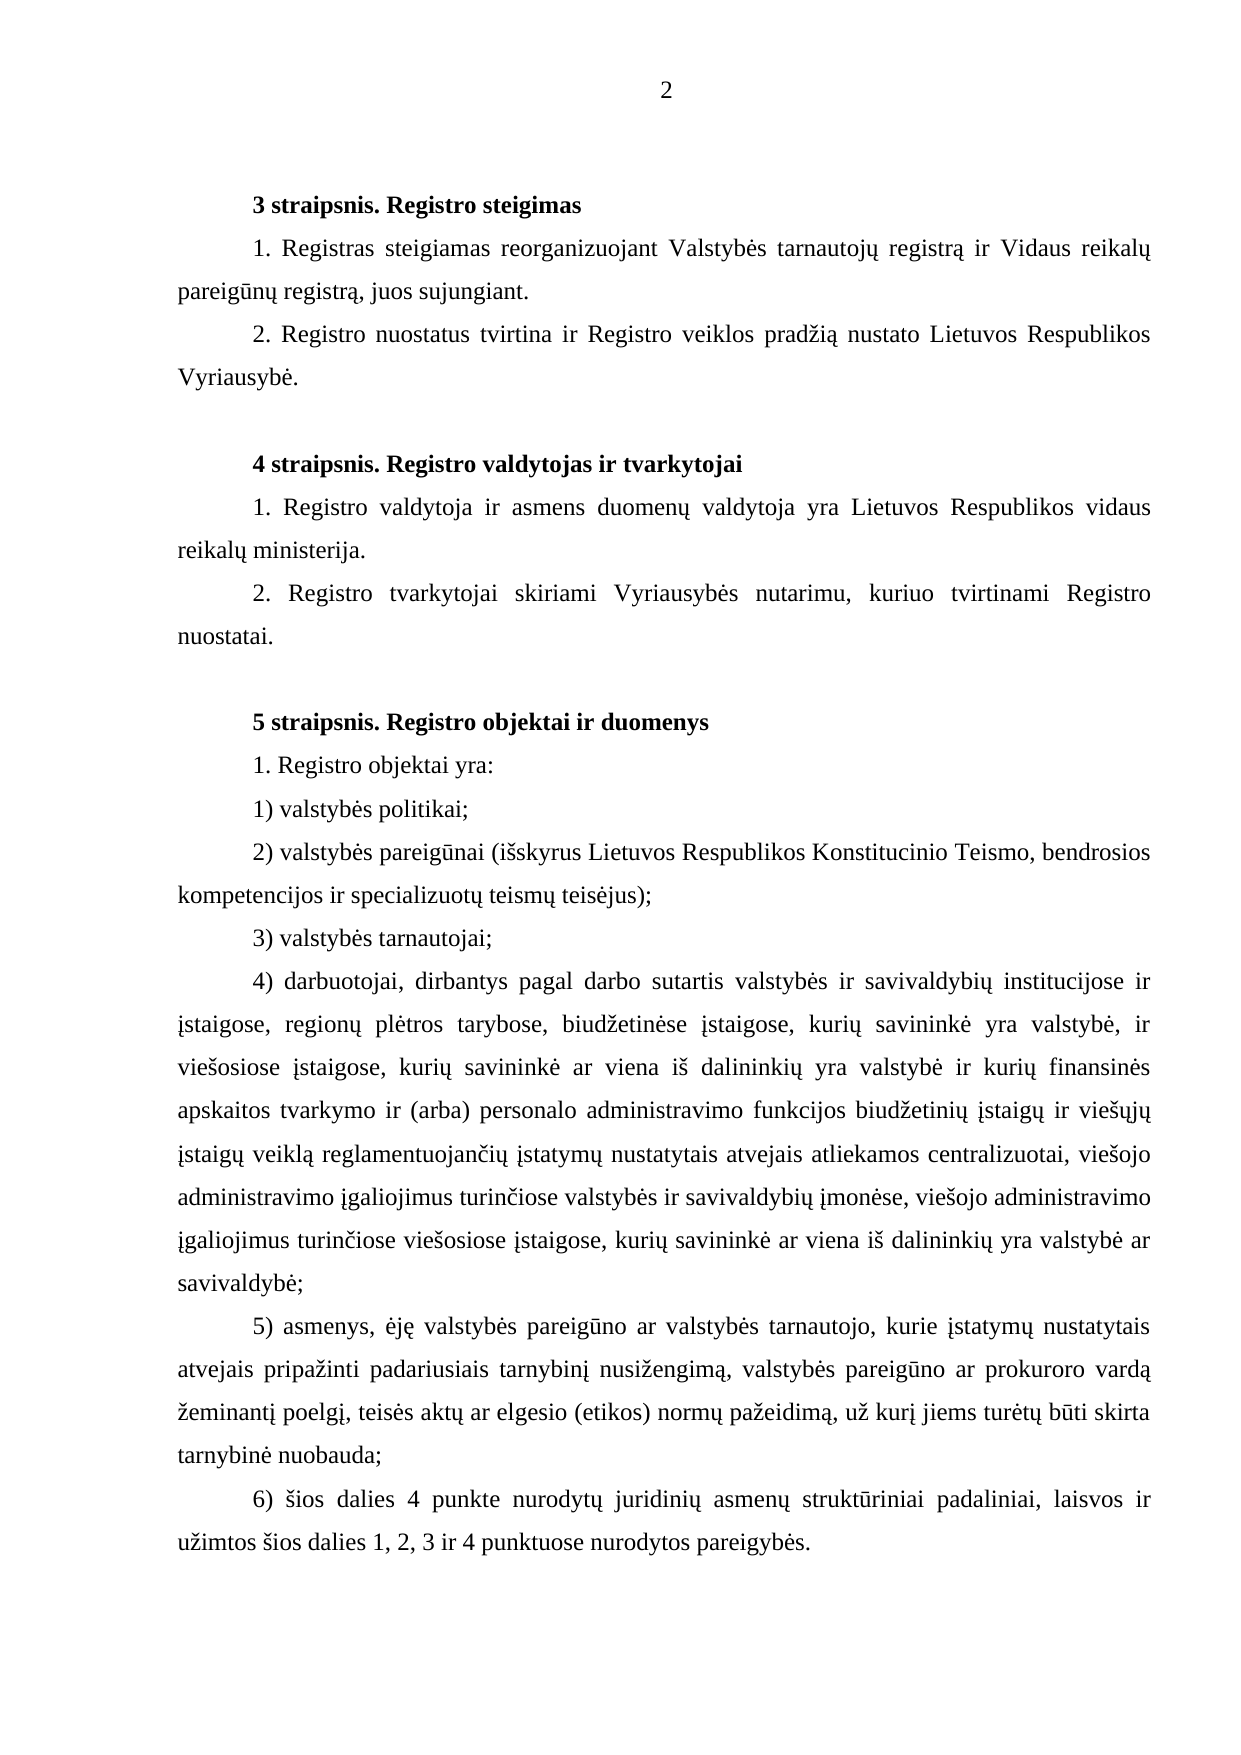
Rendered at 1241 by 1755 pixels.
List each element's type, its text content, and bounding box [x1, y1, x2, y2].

text 1) valstybės politikai; [177, 794, 1152, 822]
text 2. Registro tvarkytojai skiriami Vyriausybės nutarimu, kuriuo tvirtinami Registro nuostatai. [177, 578, 1152, 650]
text 2) valstybės pareigūnai (išskyrus Lietuvos Respublikos Konstitucinio Teismo, bendrosios kompetencijos ir specializuotų teismų teisėjus); [177, 837, 1152, 909]
text 1. Registro valdytoja ir asmens duomenų valdytoja yra Lietuvos Respublikos vidaus reikalų ministerija. [177, 492, 1152, 564]
text 6) šios dalies 4 punkte nurodytų juridinių asmenų struktūriniai padaliniai, laisvos ir užimtos šios dalies 1, 2, 3 ir 4 punktuose nurodytos pareigybės. [177, 1484, 1152, 1556]
text 4 straipsnis. Registro valdytojas ir tvarkytojai [177, 449, 1152, 477]
text 1. Registras steigiamas reorganizuojant Valstybės tarnautojų registrą ir Vidaus reikalų pareigūnų registrą, juos sujungiant. [177, 233, 1152, 305]
text 2. Registro nuostatus tvirtina ir Registro veiklos pradžią nustato Lietuvos Respublikos Vyriausybė. [177, 319, 1152, 391]
text 5 straipsnis. Registro objektai ir duomenys [177, 707, 1152, 736]
text 1. Registro objektai yra: [177, 751, 1152, 779]
text 4) darbuotojai, dirbantys pagal darbo sutartis valstybės ir savivaldybių institucijose ir įstaigose, regionų plėtros tarybose, biudžetinėse įstaigose, kurių savininkė yra valstybė, ir viešosiose įstaigose, kurių savininkė ar viena iš dalininkių yra valstybė ir kurių finansinės apskaitos tvarkymo ir (arba) personalo administravimo funkcijos biudžetinių įstaigų ir viešųjų įstaigų veiklą reglamentuojančių įstatymų nustatytais atvejais atliekamos centralizuotai, viešojo administravimo įgaliojimus turinčiose valstybės ir savivaldybių įmonėse, viešojo administravimo įgaliojimus turinčiose viešosiose įstaigose, kurių savininkė ar viena iš dalininkių yra valstybė ar savivaldybė; [177, 966, 1152, 1297]
text 3 straipsnis. Registro steigimas [177, 190, 1152, 219]
text 3) valstybės tarnautojai; [177, 923, 1152, 952]
text 5) asmenys, ėję valstybės pareigūno ar valstybės tarnautojo, kurie įstatymų nustatytais atvejais pripažinti padariusiais tarnybinį nusižengimą, valstybės pareigūno ar prokuroro vardą žeminantį poelgį, teisės aktų ar elgesio (etikos) normų pažeidimą, už kurį jiems turėtų būti skirta tarnybinė nuobauda; [177, 1311, 1152, 1469]
